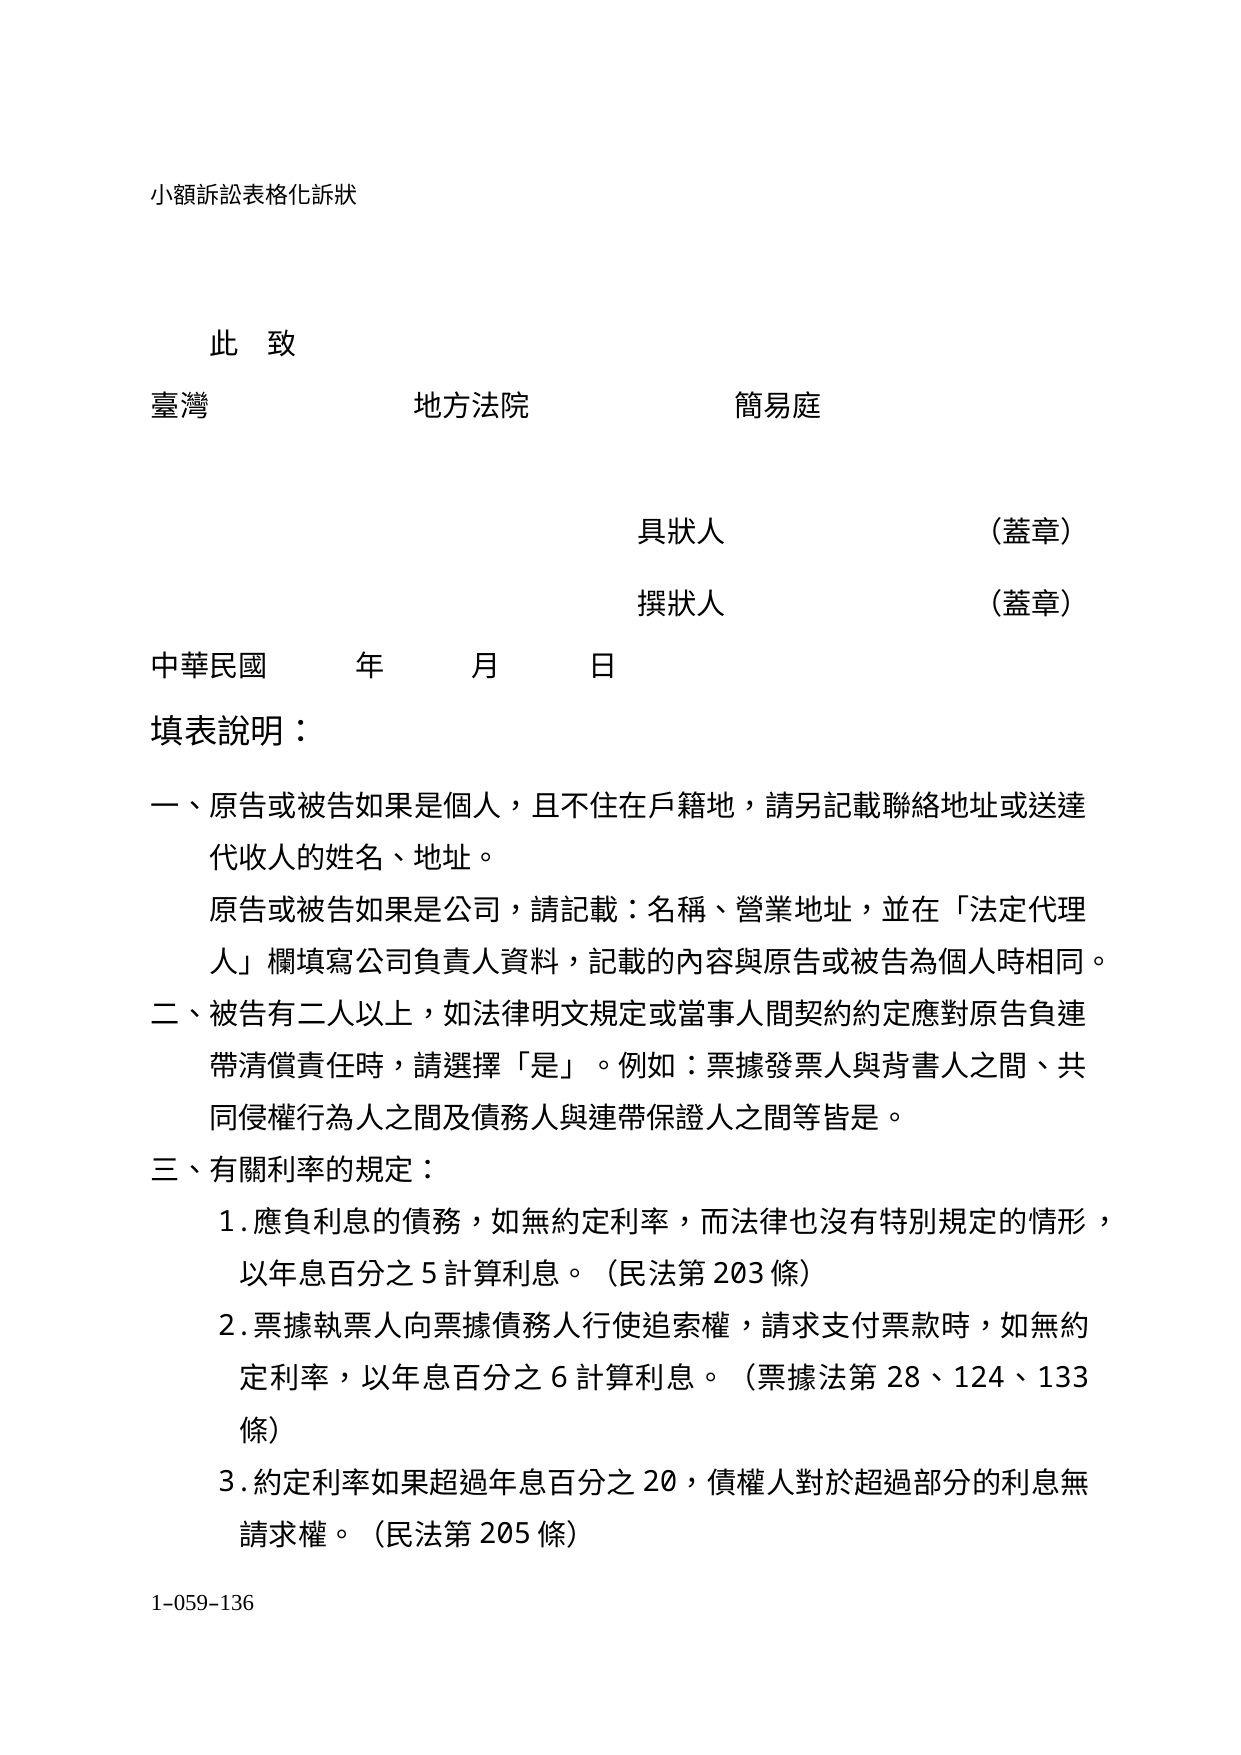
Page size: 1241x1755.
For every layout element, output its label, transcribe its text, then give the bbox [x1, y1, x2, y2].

text 中華民國 年 月 日 [151, 643, 1090, 685]
text 一、原告或被告如果是個人，且不住在戶籍地，請另記載聯絡地址或送達代收人的姓名、地址。 [151, 777, 1090, 881]
text 1.應負利息的債務，如無約定利率，而法律也沒有特別規定的情形，以年息百分之5計算利息。（民法第203條） [218, 1194, 1090, 1298]
text 填表說明： [151, 705, 1090, 753]
text 具狀人 （蓋章） [151, 498, 1090, 561]
text 原告或被告如果是公司，請記載：名稱、營業地址，並在「法定代理人」欄填寫公司負責人資料，記載的內容與原告或被告為個人時相同。 [209, 881, 1090, 986]
text 臺灣 地方法院 簡易庭 [151, 382, 1090, 425]
text 3.約定利率如果超過年息百分之20，債權人對於超過部分的利息無請求權。（民法第205條） [218, 1454, 1090, 1558]
text 2.票據執票人向票據債務人行使追索權，請求支付票款時，如無約定利率，以年息百分之6計算利息。（票據法第28、124、133條） [218, 1298, 1090, 1454]
text 三、有關利率的規定： [151, 1142, 1090, 1194]
text 此 致 [151, 320, 1090, 363]
text 撰狀人 （蓋章） [151, 581, 1090, 623]
text 二、被告有二人以上，如法律明文規定或當事人間契約約定應對原告負連帶清償責任時，請選擇「是」。例如：票據發票人與背書人之間、共同侵權行為人之間及債務人與連帶保證人之間等皆是。 [151, 986, 1090, 1142]
